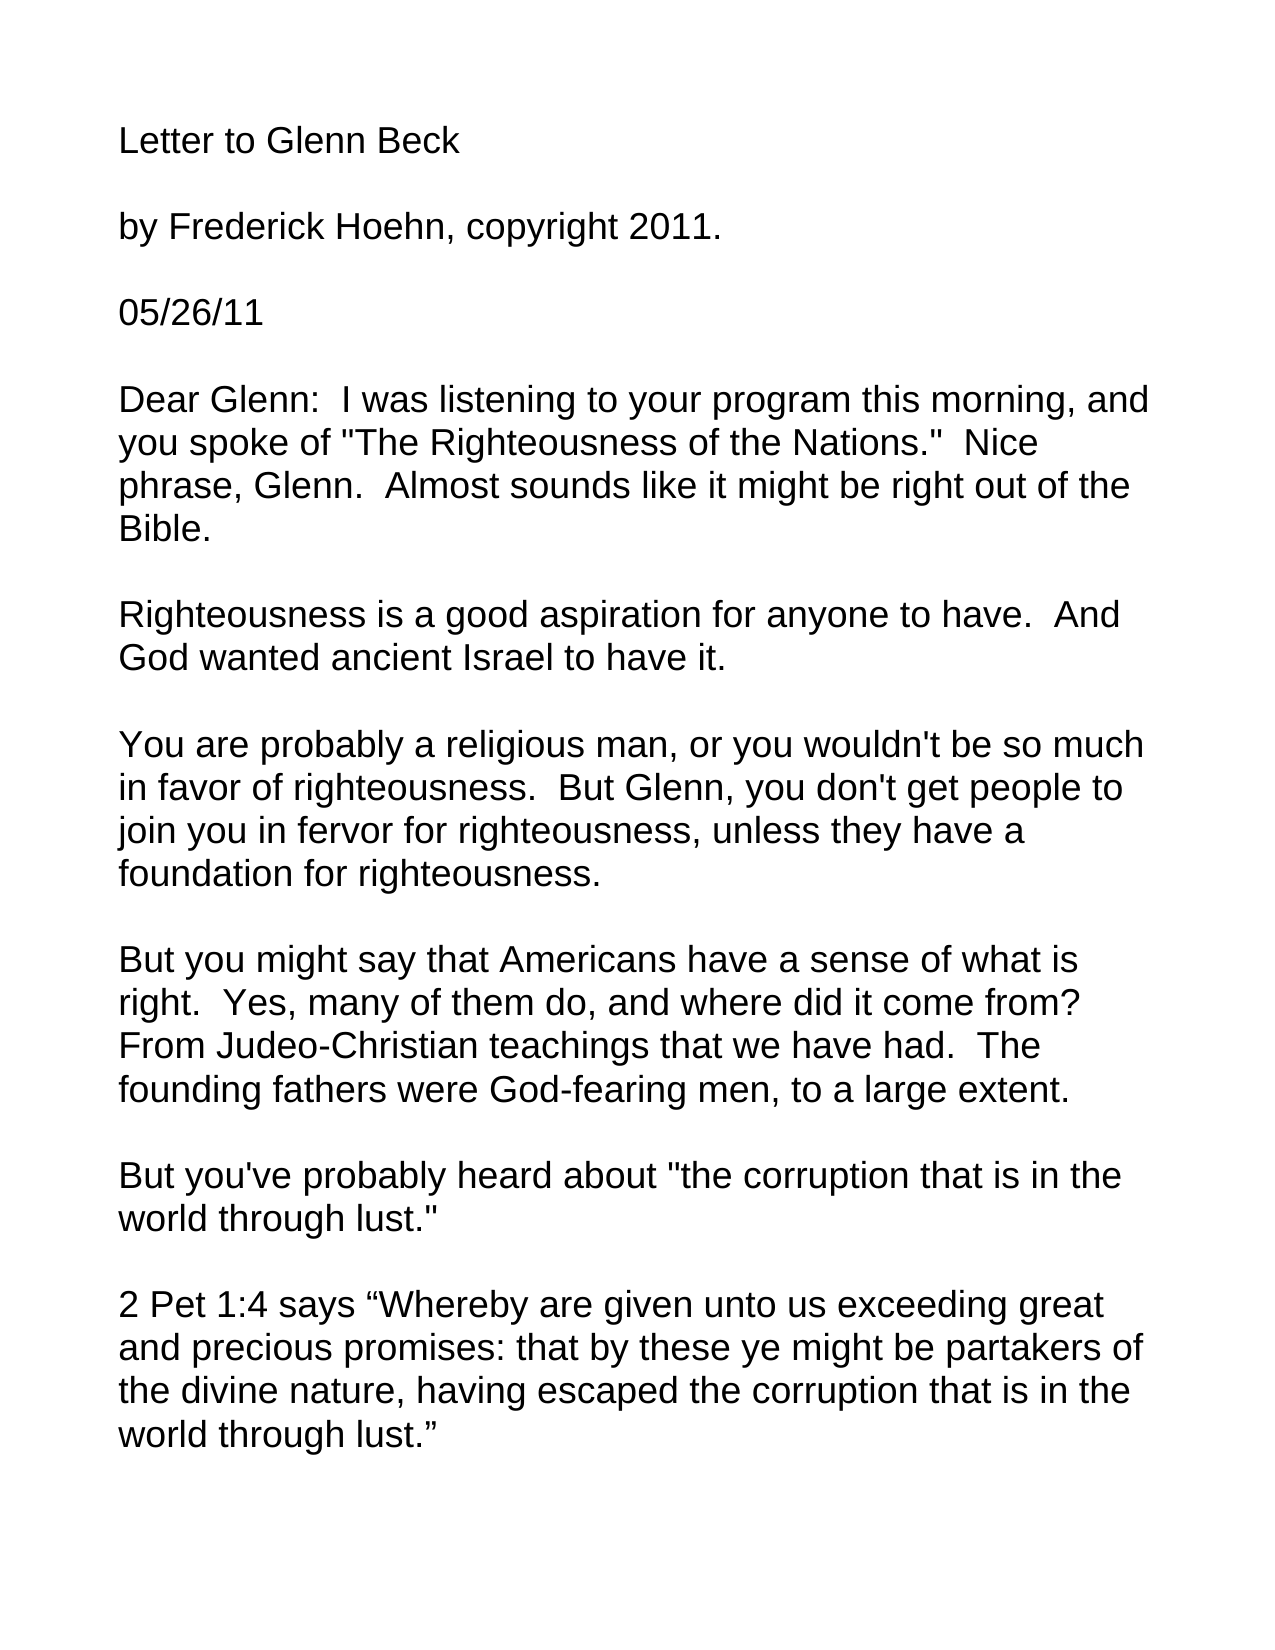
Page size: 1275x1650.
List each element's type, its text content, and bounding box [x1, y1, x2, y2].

text Dear Glenn: I was listening to your program this morning, and you spoke of "The Righteousness of the Nations." Nice phrase, Glenn. Almost sounds like it might be right out of the Bible. [118, 377, 1157, 549]
text Righteousness is a good aspiration for anyone to have. And God wanted ancient Israel to have it. [118, 592, 1157, 679]
text 05/26/11 [118, 291, 1157, 334]
text 2 Pet 1:4 says “Whereby are given unto us exceeding great and precious promises: that by these ye might be partakers of the divine nature, having escaped the corruption that is in the world through lust.” [118, 1282, 1157, 1455]
text But you might say that Americans have a sense of what is right. Yes, many of them do, and where did it come from? From Judeo-Christian teachings that we have had. The founding fathers were God-fearing men, to a large extent. [118, 937, 1157, 1110]
text You are probably a religious man, or you wouldn't be so much in favor of righteousness. But Glenn, you don't get people to join you in fervor for righteousness, unless they have a foundation for righteousness. [118, 722, 1157, 894]
text But you've probably heard about "the corruption that is in the world through lust." [118, 1153, 1157, 1239]
text by Frederick Hoehn, copyright 2011. [118, 204, 1157, 247]
text Letter to Glenn Beck [118, 118, 1157, 161]
